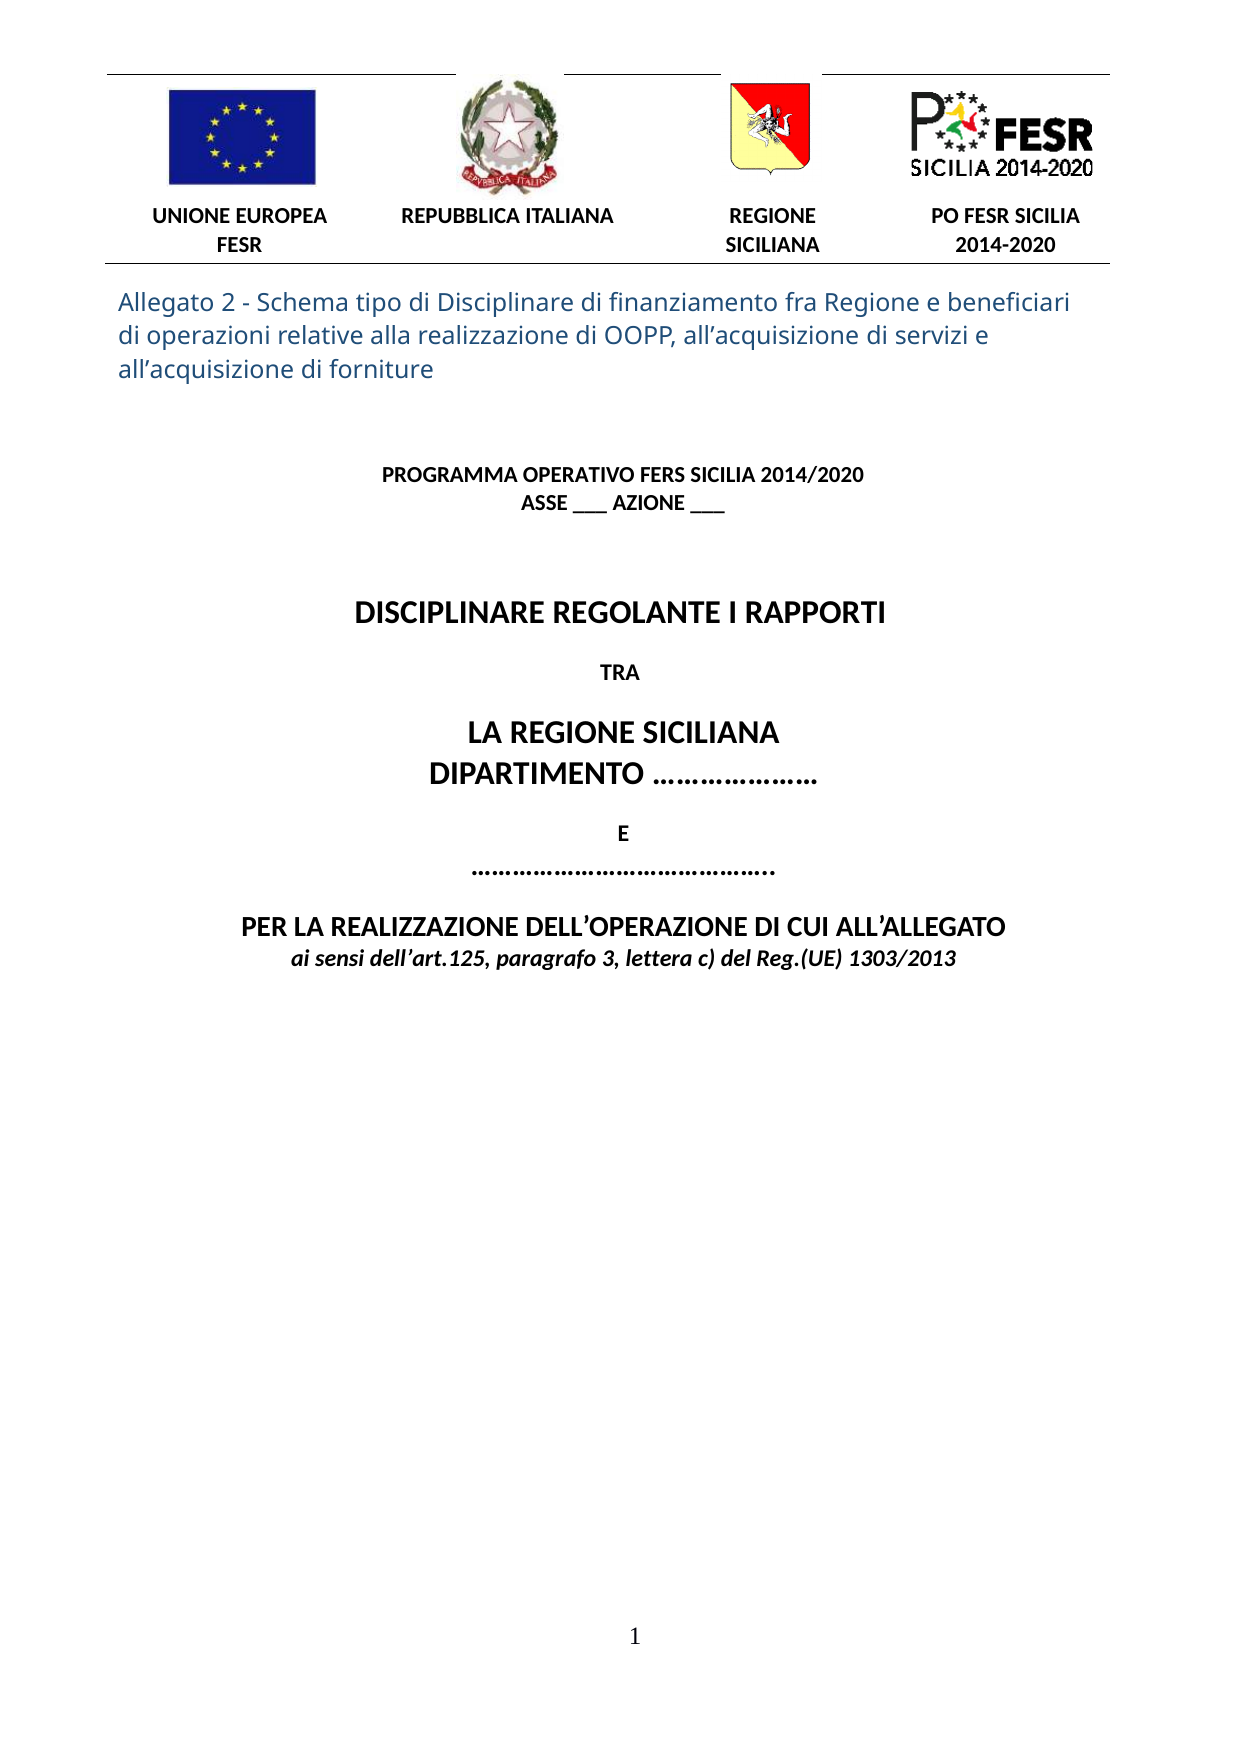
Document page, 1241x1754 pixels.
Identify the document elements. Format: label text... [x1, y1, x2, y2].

text E …………………………………….. [467, 818, 779, 883]
picture [456, 74, 564, 200]
picture [721, 74, 822, 182]
text PROGRAMMA OPERATIVO FERS SICILIA 2014/2020 ASSE ___ AZIONE ___ [379, 461, 866, 517]
text REGIONE SICILIANA [723, 202, 822, 258]
text UNIONE EUROPEA REPUBBLICA ITALIANA FESR [152, 202, 618, 258]
text LA REGIONE SICILIANA DIPARTIMENTO ………………… [424, 712, 823, 793]
text Allegato 2 - Schema tipo di Disciplinare di finanziamento fra Regione e beneficiari di operazioni relative alla realizzazione di OOPP, all’acquisizione di servizi e all’acquisizione di forniture [118, 284, 1091, 386]
picture [911, 91, 1093, 176]
picture [166, 87, 318, 187]
text PER LA REALIZZAZIONE DELL’OPERAZIONE DI CUI ALL’ALLEGATO ai sensi dell’art.125, paragrafo 3, lettera c) del Reg.(UE) 1303/2013 [233, 908, 1013, 972]
text PO FESR SICILIA 2014-2020 [928, 202, 1082, 258]
text TRA [600, 657, 1154, 687]
text DISCIPLINARE REGOLANTE I RAPPORTI [354, 592, 1154, 632]
